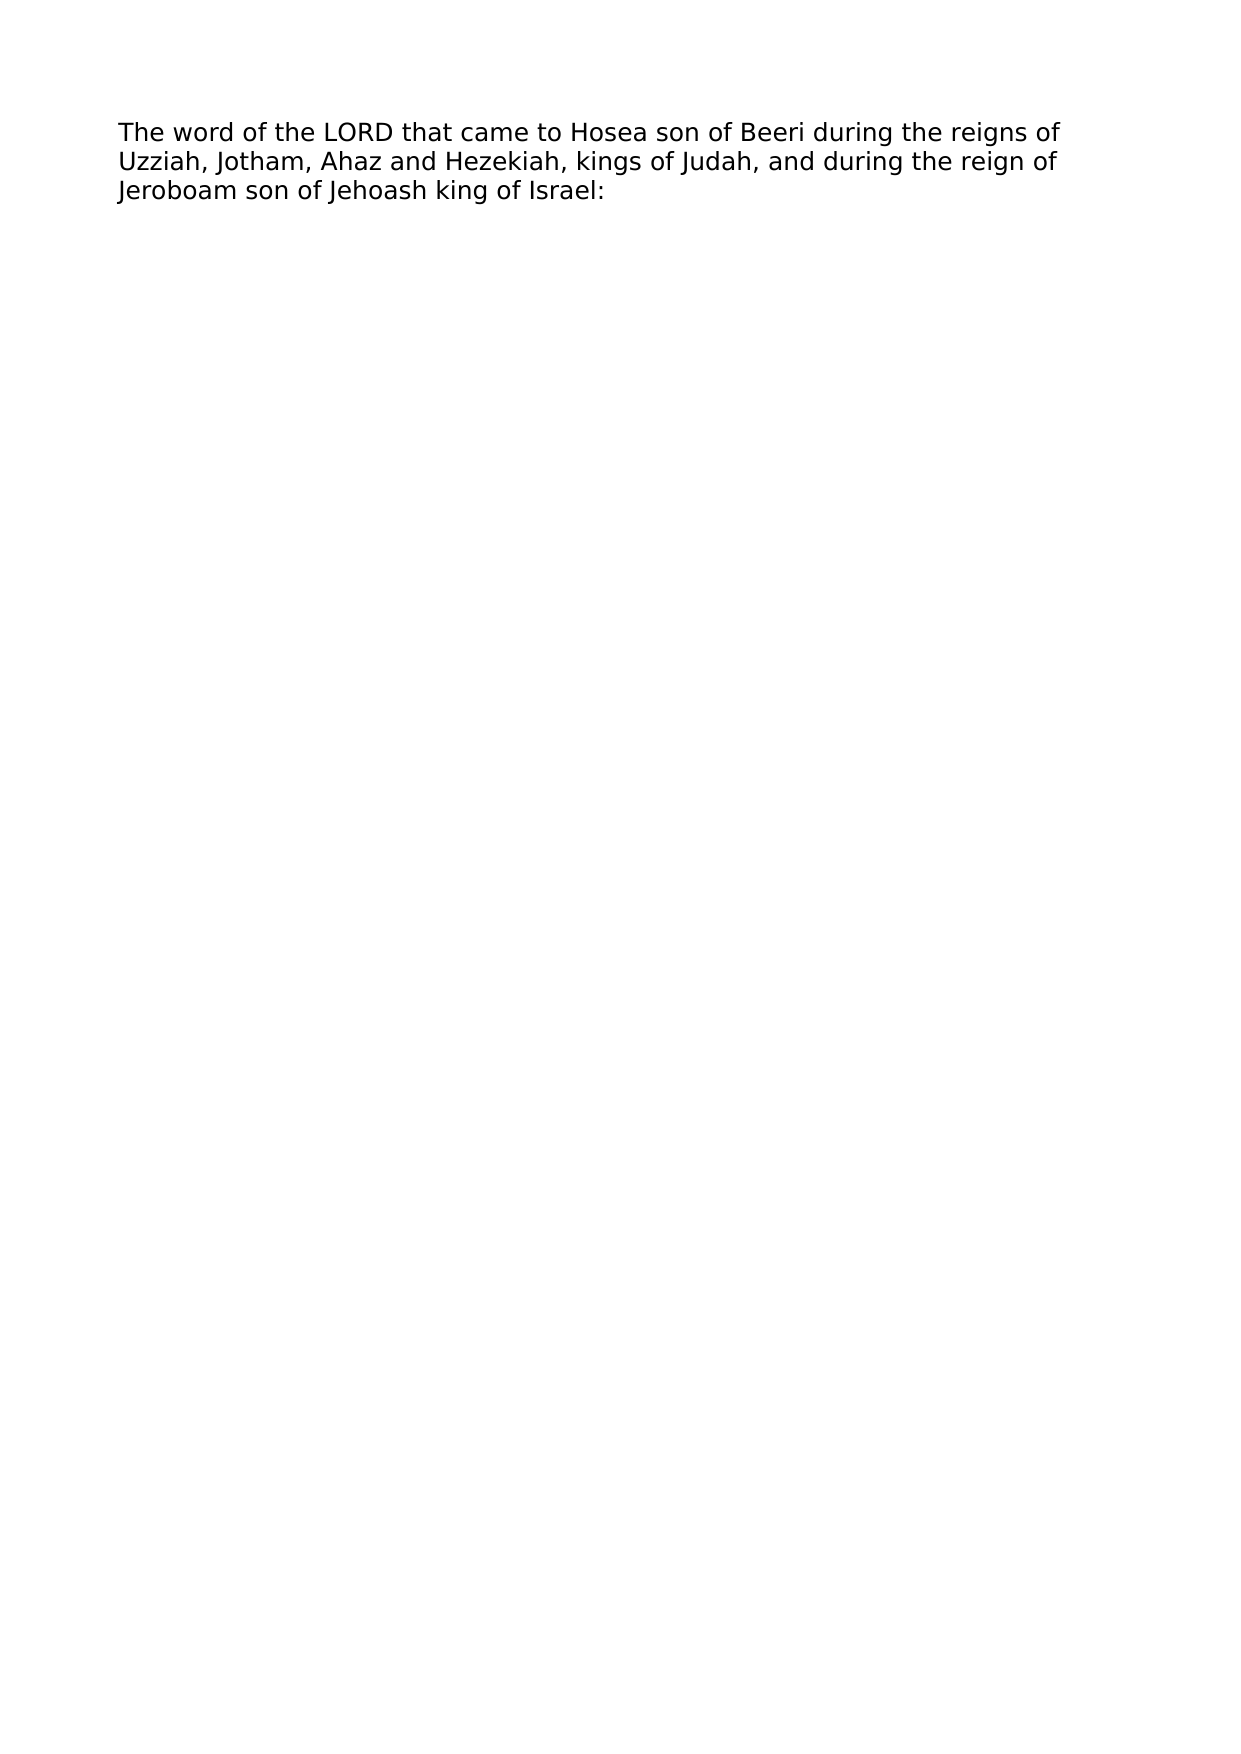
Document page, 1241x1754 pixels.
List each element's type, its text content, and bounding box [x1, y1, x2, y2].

text The word of the LORD that came to Hosea son of Beeri during the reigns of Uzziah, Jotham, Ahaz and Hezekiah, kings of Judah, and during the reign of Jeroboam son of Jehoash king of Israel: [118, 118, 1122, 206]
